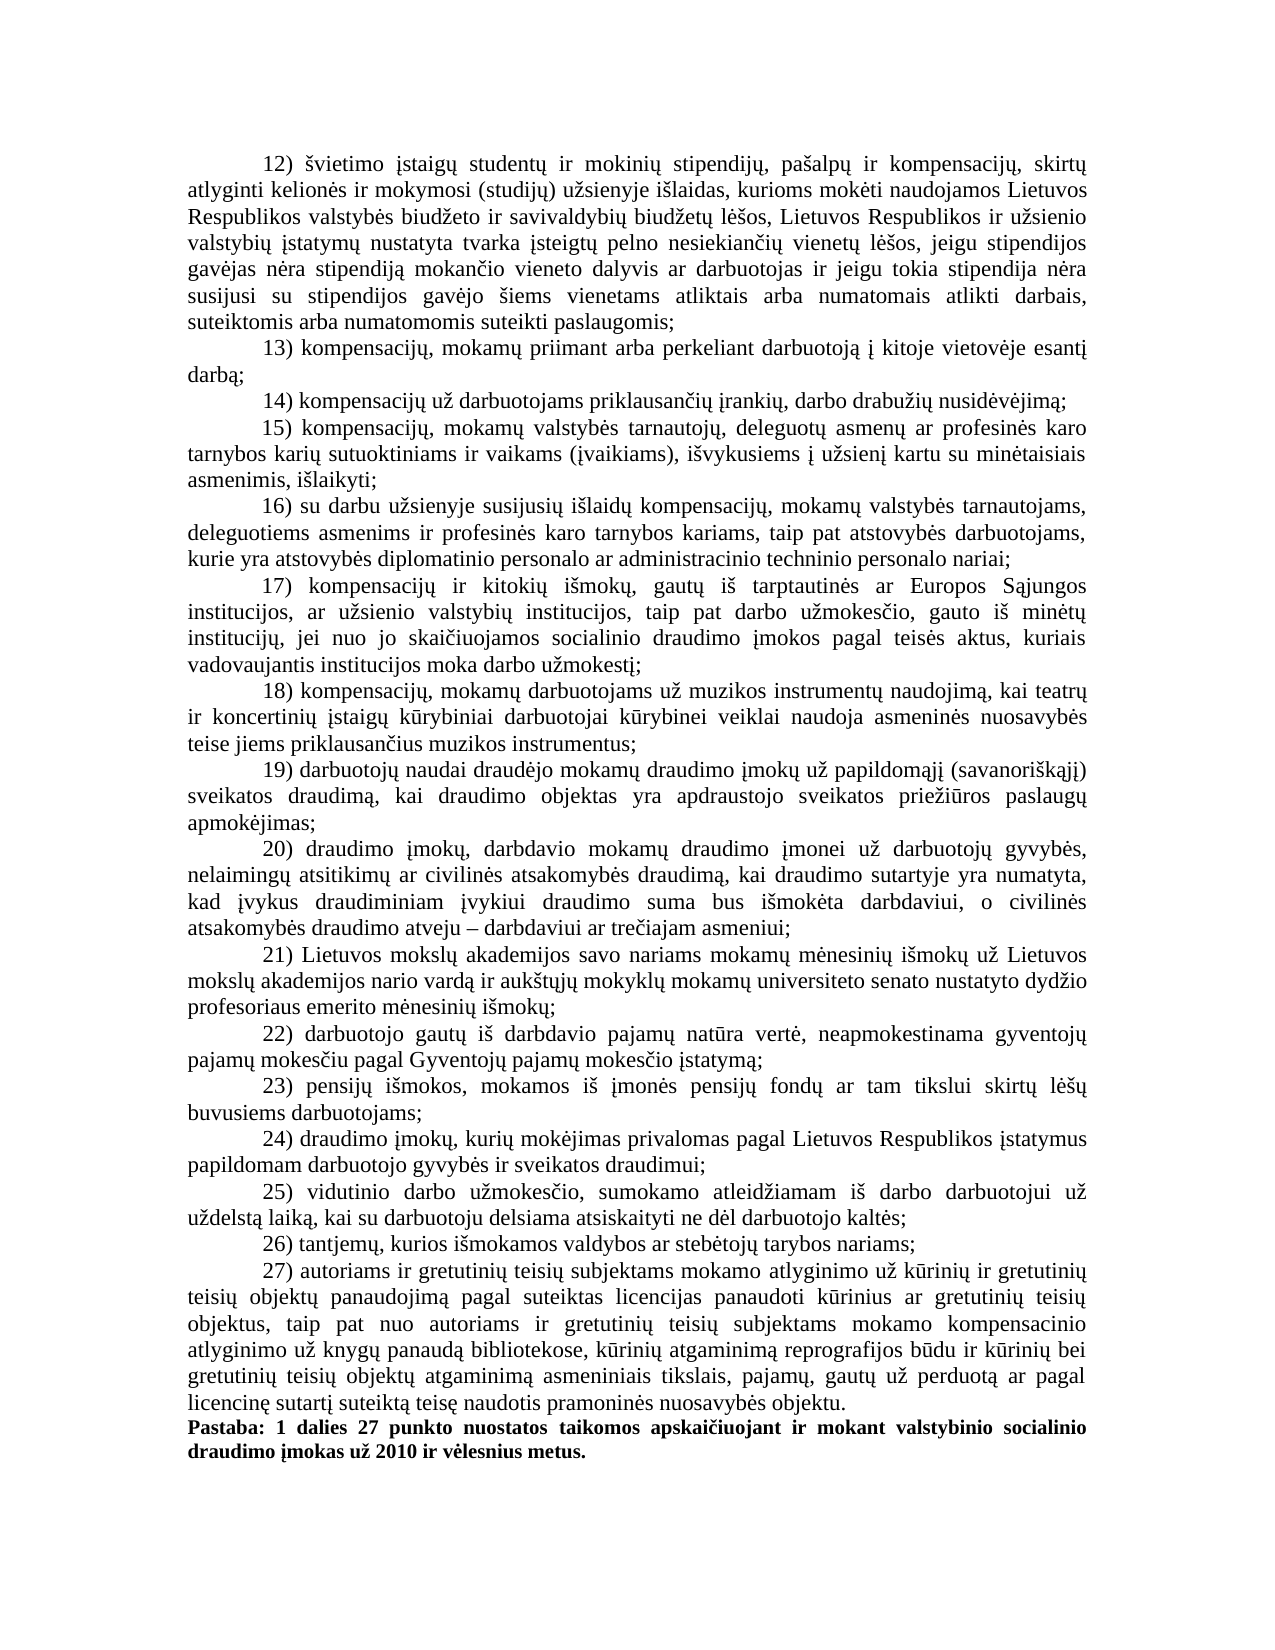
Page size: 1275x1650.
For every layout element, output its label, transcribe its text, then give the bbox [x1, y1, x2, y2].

text 24) draudimo įmokų, kurių mokėjimas privalomas pagal Lietuvos Respublikos įstatymus papildomam darbuotojo gyvybės ir sveikatos draudimui; [187, 1125, 1088, 1178]
text 26) tantjemų, kurios išmokamos valdybos ar stebėtojų tarybos nariams; [187, 1231, 1088, 1257]
text 25) vidutinio darbo užmokesčio, sumokamo atleidžiamam iš darbo darbuotojui už uždelstą laiką, kai su darbuotoju delsiama atsiskaityti ne dėl darbuotojo kaltės; [187, 1178, 1088, 1231]
text 21) Lietuvos mokslų akademijos savo nariams mokamų mėnesinių išmokų už Lietuvos mokslų akademijos nario vardą ir aukštųjų mokyklų mokamų universiteto senato nustatyto dydžio profesoriaus emerito mėnesinių išmokų; [187, 941, 1088, 1020]
text 27) autoriams ir gretutinių teisių subjektams mokamo atlyginimo už kūrinių ir gretutinių teisių objektų panaudojimą pagal suteiktas licencijas panaudoti kūrinius ar gretutinių teisių objektus, taip pat nuo autoriams ir gretutinių teisių subjektams mokamo kompensacinio atlyginimo už knygų panaudą bibliotekose, kūrinių atgaminimą reprografijos būdu ir kūrinių bei gretutinių teisių objektų atgaminimą asmeniniais tikslais, pajamų, gautų už perduotą ar pagal licencinę sutartį suteiktą teisę naudotis pramoninės nuosavybės objektu. [187, 1257, 1087, 1415]
text 15) kompensacijų, mokamų valstybės tarnautojų, deleguotų asmenų ar profesinės karo tarnybos karių sutuoktiniams ir vaikams (įvaikiams), išvykusiems į užsienį kartu su minėtaisiais asmenimis, išlaikyti; [187, 413, 1087, 493]
text Pastaba: 1 dalies 27 punkto nuostatos taikomos apskaičiuojant ir mokant valstybinio socialinio draudimo įmokas už 2010 ir vėlesnius metus. [187, 1415, 1087, 1463]
text 13) kompensacijų, mokamų priimant arba perkeliant darbuotoją į kitoje vietovėje esantį darbą; [187, 334, 1088, 387]
text 22) darbuotojo gautų iš darbdavio pajamų natūra vertė, neapmokestinama gyventojų pajamų mokesčiu pagal Gyventojų pajamų mokesčio įstatymą; [187, 1020, 1088, 1072]
text 19) darbuotojų naudai draudėjo mokamų draudimo įmokų už papildomąjį (savanoriškąjį) sveikatos draudimą, kai draudimo objektas yra apdraustojo sveikatos priežiūros paslaugų apmokėjimas; [187, 756, 1088, 835]
text 18) kompensacijų, mokamų darbuotojams už muzikos instrumentų naudojimą, kai teatrų ir koncertinių įstaigų kūrybiniai darbuotojai kūrybinei veiklai naudoja asmeninės nuosavybės teise jiems priklausančius muzikos instrumentus; [187, 677, 1088, 756]
text 16) su darbu užsienyje susijusių išlaidų kompensacijų, mokamų valstybės tarnautojams, deleguotiems asmenims ir profesinės karo tarnybos kariams, taip pat atstovybės darbuotojams, kurie yra atstovybės diplomatinio personalo ar administracinio techninio personalo nariai; [187, 493, 1087, 572]
text 20) draudimo įmokų, darbdavio mokamų draudimo įmonei už darbuotojų gyvybės, nelaimingų atsitikimų ar civilinės atsakomybės draudimą, kai draudimo sutartyje yra numatyta, kad įvykus draudiminiam įvykiui draudimo suma bus išmokėta darbdaviui, o civilinės atsakomybės draudimo atveju – darbdaviui ar trečiajam asmeniui; [187, 835, 1088, 941]
text 14) kompensacijų už darbuotojams priklausančių įrankių, darbo drabužių nusidėvėjimą; [187, 387, 1088, 413]
text 17) kompensacijų ir kitokių išmokų, gautų iš tarptautinės ar Europos Sąjungos institucijos, ar užsienio valstybių institucijos, taip pat darbo užmokesčio, gauto iš minėtų institucijų, jei nuo jo skaičiuojamos socialinio draudimo įmokos pagal teisės aktus, kuriais vadovaujantis institucijos moka darbo užmokestį; [187, 572, 1087, 677]
text 12) švietimo įstaigų studentų ir mokinių stipendijų, pašalpų ir kompensacijų, skirtų atlyginti kelionės ir mokymosi (studijų) užsienyje išlaidas, kurioms mokėti naudojamos Lietuvos Respublikos valstybės biudžeto ir savivaldybių biudžetų lėšos, Lietuvos Respublikos ir užsienio valstybių įstatymų nustatyta tvarka įsteigtų pelno nesiekiančių vienetų lėšos, jeigu stipendijos gavėjas nėra stipendiją mokančio vieneto dalyvis ar darbuotojas ir jeigu tokia stipendija nėra susijusi su stipendijos gavėjo šiems vienetams atliktais arba numatomais atlikti darbais, suteiktomis arba numatomomis suteikti paslaugomis; [187, 150, 1088, 334]
text 23) pensijų išmokos, mokamos iš įmonės pensijų fondų ar tam tikslui skirtų lėšų buvusiems darbuotojams; [187, 1072, 1088, 1125]
